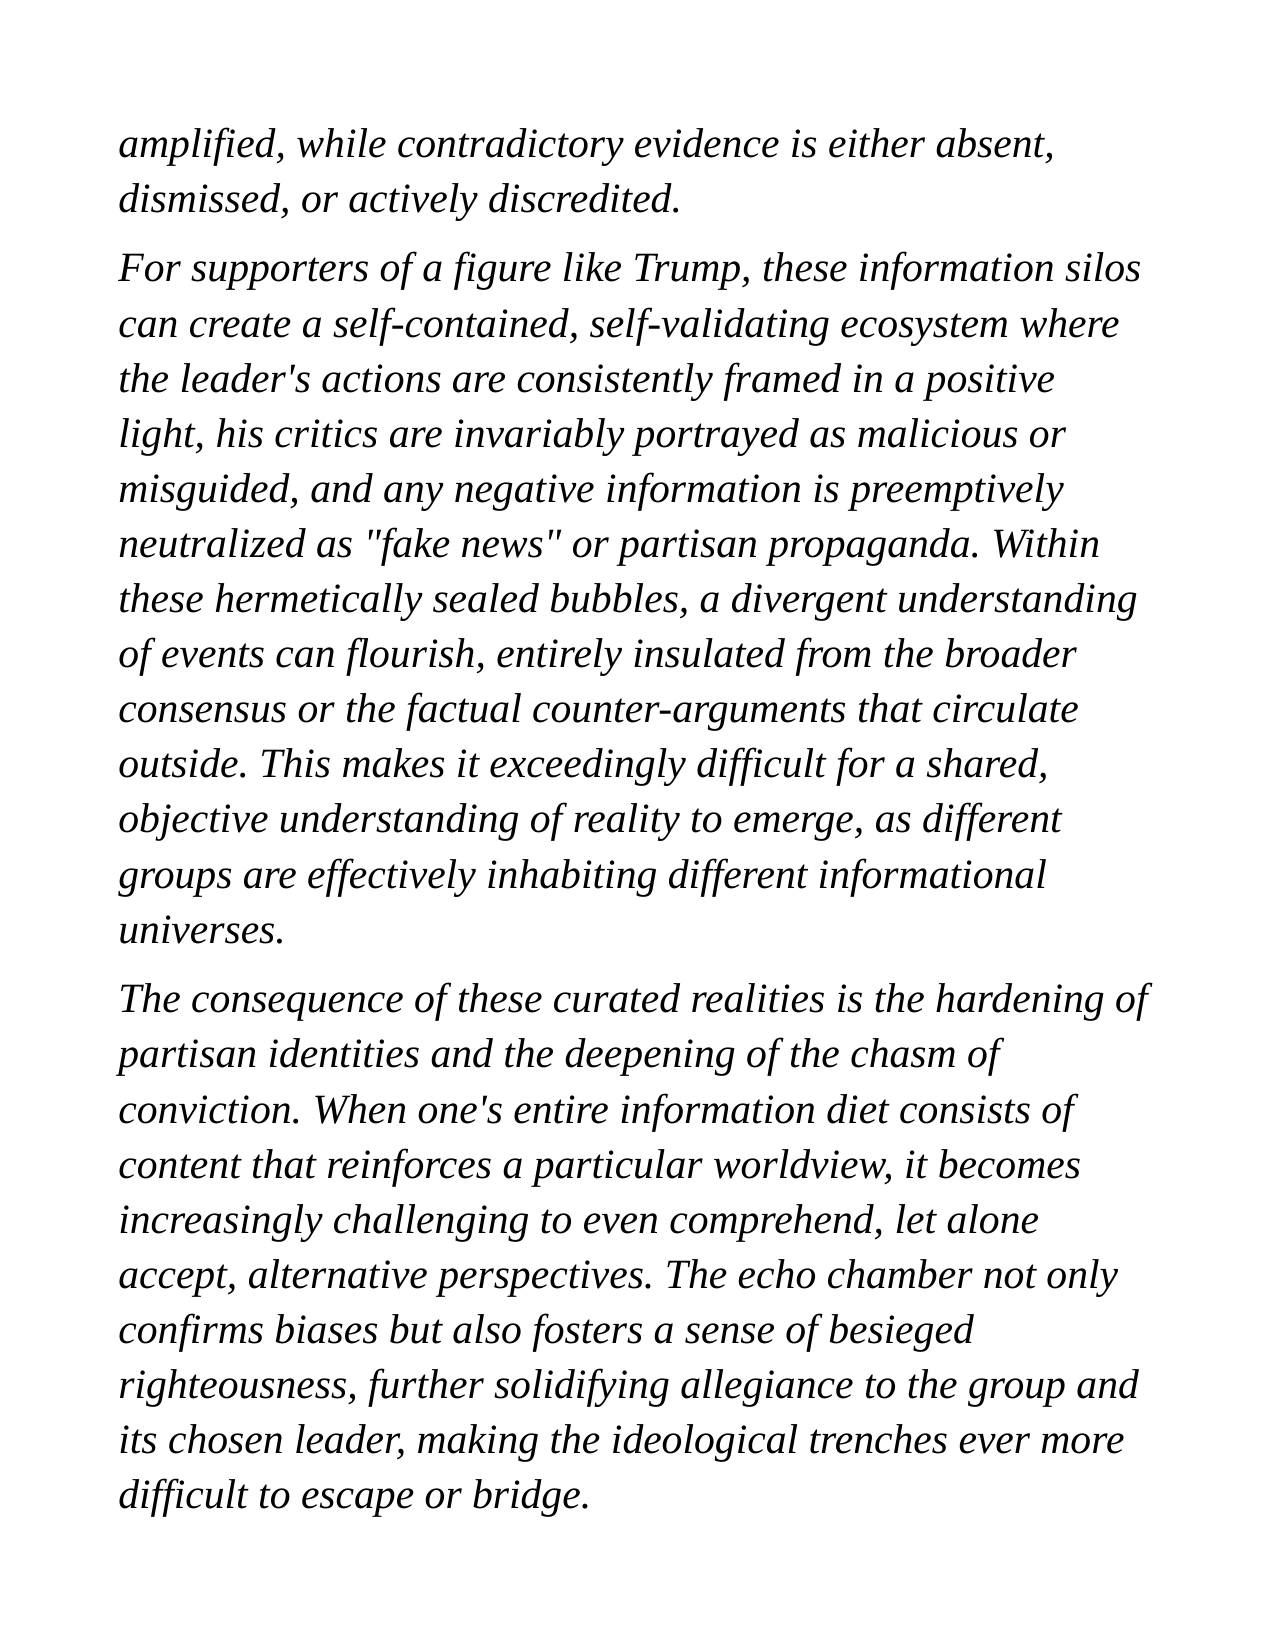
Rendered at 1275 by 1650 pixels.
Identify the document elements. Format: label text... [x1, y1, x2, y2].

text The consequence of these curated realities is the hardening of partisan identities and the deepening of the chasm of conviction. When one's entire information diet consists of content that reinforces a particular worldview, it becomes increasingly challenging to even comprehend, let alone accept, alternative perspectives. The echo chamber not only confirms biases but also fosters a sense of besieged righteousness, further solidifying allegiance to the group and its chosen leader, making the ideological trenches ever more difficult to escape or bridge. [118, 974, 1157, 1518]
text For supporters of a figure like Trump, these information silos can create a self-contained, self-validating ecosystem where the leader's actions are consistently framed in a positive light, his critics are invariably portrayed as malicious or misguided, and any negative information is preemptively neutralized as "fake news" or partisan propaganda. Within these hermetically sealed bubbles, a divergent understanding of events can flourish, entirely insulated from the broader consensus or the factual counter-arguments that circulate outside. This makes it exceedingly difficult for a shared, objective understanding of reality to emerge, as different groups are effectively inhabiting different informational universes. [118, 243, 1157, 952]
text amplified, while contradictory evidence is either absent, dismissed, or actively discredited. [118, 118, 1157, 221]
